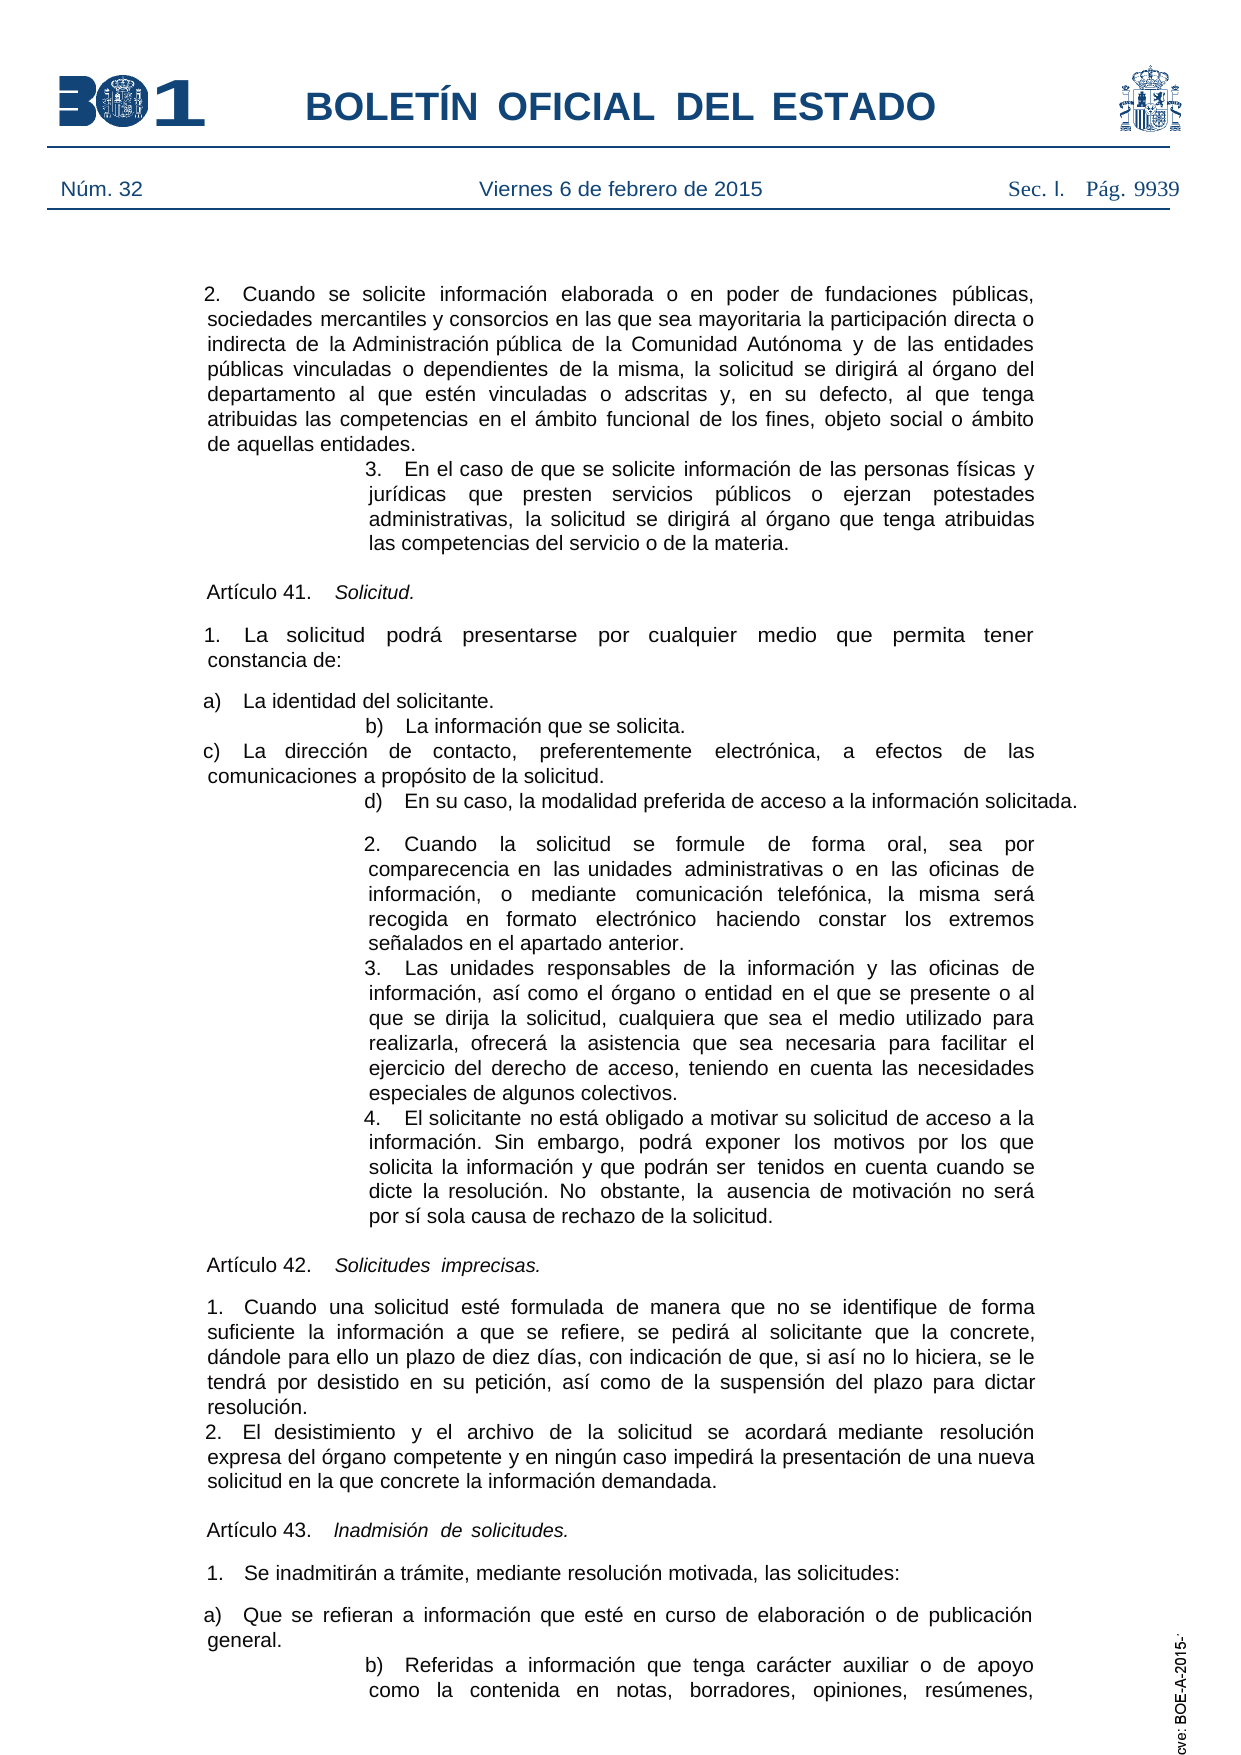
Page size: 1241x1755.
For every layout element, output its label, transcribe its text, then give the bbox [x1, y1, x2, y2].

list Las unidades responsables de la información y las oficinas de información, así como el órgano o entidad en el que se presente o al que se dirija la solicitud, cualquiera que sea el medio utilizado para realizarla, ofrecerá la asistencia que sea necesaria para facilitar el ejercicio del derecho de acceso, teniendo en cuenta las necesidades especiales de algunos colectivos. [328, 956, 1035, 1104]
list El desistimiento y el archivo de la solicitud se acordará mediante resolución expresa del órgano competente y en ningún caso impedirá la presentación de una nueva solicitud en la que concrete la información demandada. [169, 1419, 1034, 1493]
list Cuando la solicitud se formule de forma oral, sea por comparecencia en las unidades administrativas o en las oficinas de información, o mediante comunicación telefónica, la misma será recogida en formato electrónico haciendo constar los extremos señalados en el apartado anterior. [328, 832, 1034, 955]
text Núm. 32 Viernes 6 de febrero de 2015 Sec. l. Pág. 9939 [60, 176, 1201, 201]
list La solicitud podrá presentarse por cualquier medio que permita tener constancia de: [167, 623, 1034, 671]
list Referidas a información que tenga carácter auxiliar o de apoyo como la contenida en notas, borradores, opiniones, resúmenes, [329, 1653, 1034, 1701]
list La información que se solicita. [365, 714, 1201, 738]
list En el caso de que se solicite información de las personas físicas y jurídicas que presten servicios públicos o ejerzan potestades administrativas, la solicitud se dirigirá al órgano que tenga atribuidas las competencias del servicio o de la materia. [329, 457, 1035, 555]
list La dirección de contacto, preferentemente electrónica, a efectos de las comunicaciones a propósito de la solicitud. [167, 739, 1035, 788]
list El solicitante no está obligado a motivar su solicitud de acceso a la información. Sin embargo, podrá exponer los motivos por los que solicita la información y que podrán ser tenidos en cuenta cuando se dicte la resolución. No obstante, la ausencia de motivación no será por sí sola causa de rechazo de la solicitud. [328, 1106, 1034, 1228]
list Cuando una solicitud esté formulada de manera que no se identifique de forma suficiente la información a que se refiere, se pedirá al solicitante que la concrete, dándole para ello un plazo de diez días, con indicación de que, si así no lo hiciera, se le tendrá por desistido en su petición, así como de la suspensión del plazo para dictar resolución. [169, 1295, 1036, 1419]
list Que se refieran a información que esté en curso de elaboración o de publicación general. [167, 1603, 1033, 1652]
list Se inadmitirán a trámite, mediante resolución motivada, las solicitudes: [169, 1561, 1201, 1585]
list La identidad del solicitante. [167, 689, 1201, 713]
list En su caso, la modalidad preferida de acceso a la información solicitada. [364, 789, 1201, 813]
list Cuando se solicite información elaborada o en poder de fundaciones públicas, sociedades mercantiles y consorcios en las que sea mayoritaria la participación directa o indirecta de la Administración pública de la Comunidad Autónoma y de las entidades públicas vinculadas o dependientes de la misma, la solicitud se dirigirá al órgano del departamento al que estén vinculadas o adscritas y, en su defecto, al que tenga atribuidas las competencias en el ámbito funcional de los fines, objeto social o ámbito de aquellas entidades. [168, 282, 1034, 456]
text Artículo 41. Solicitud. [206, 579, 1201, 603]
text Artículo 42. Solicitudes imprecisas. [206, 1253, 1201, 1277]
text Artículo 43. lnadmisión de solicitudes. [206, 1518, 1201, 1542]
